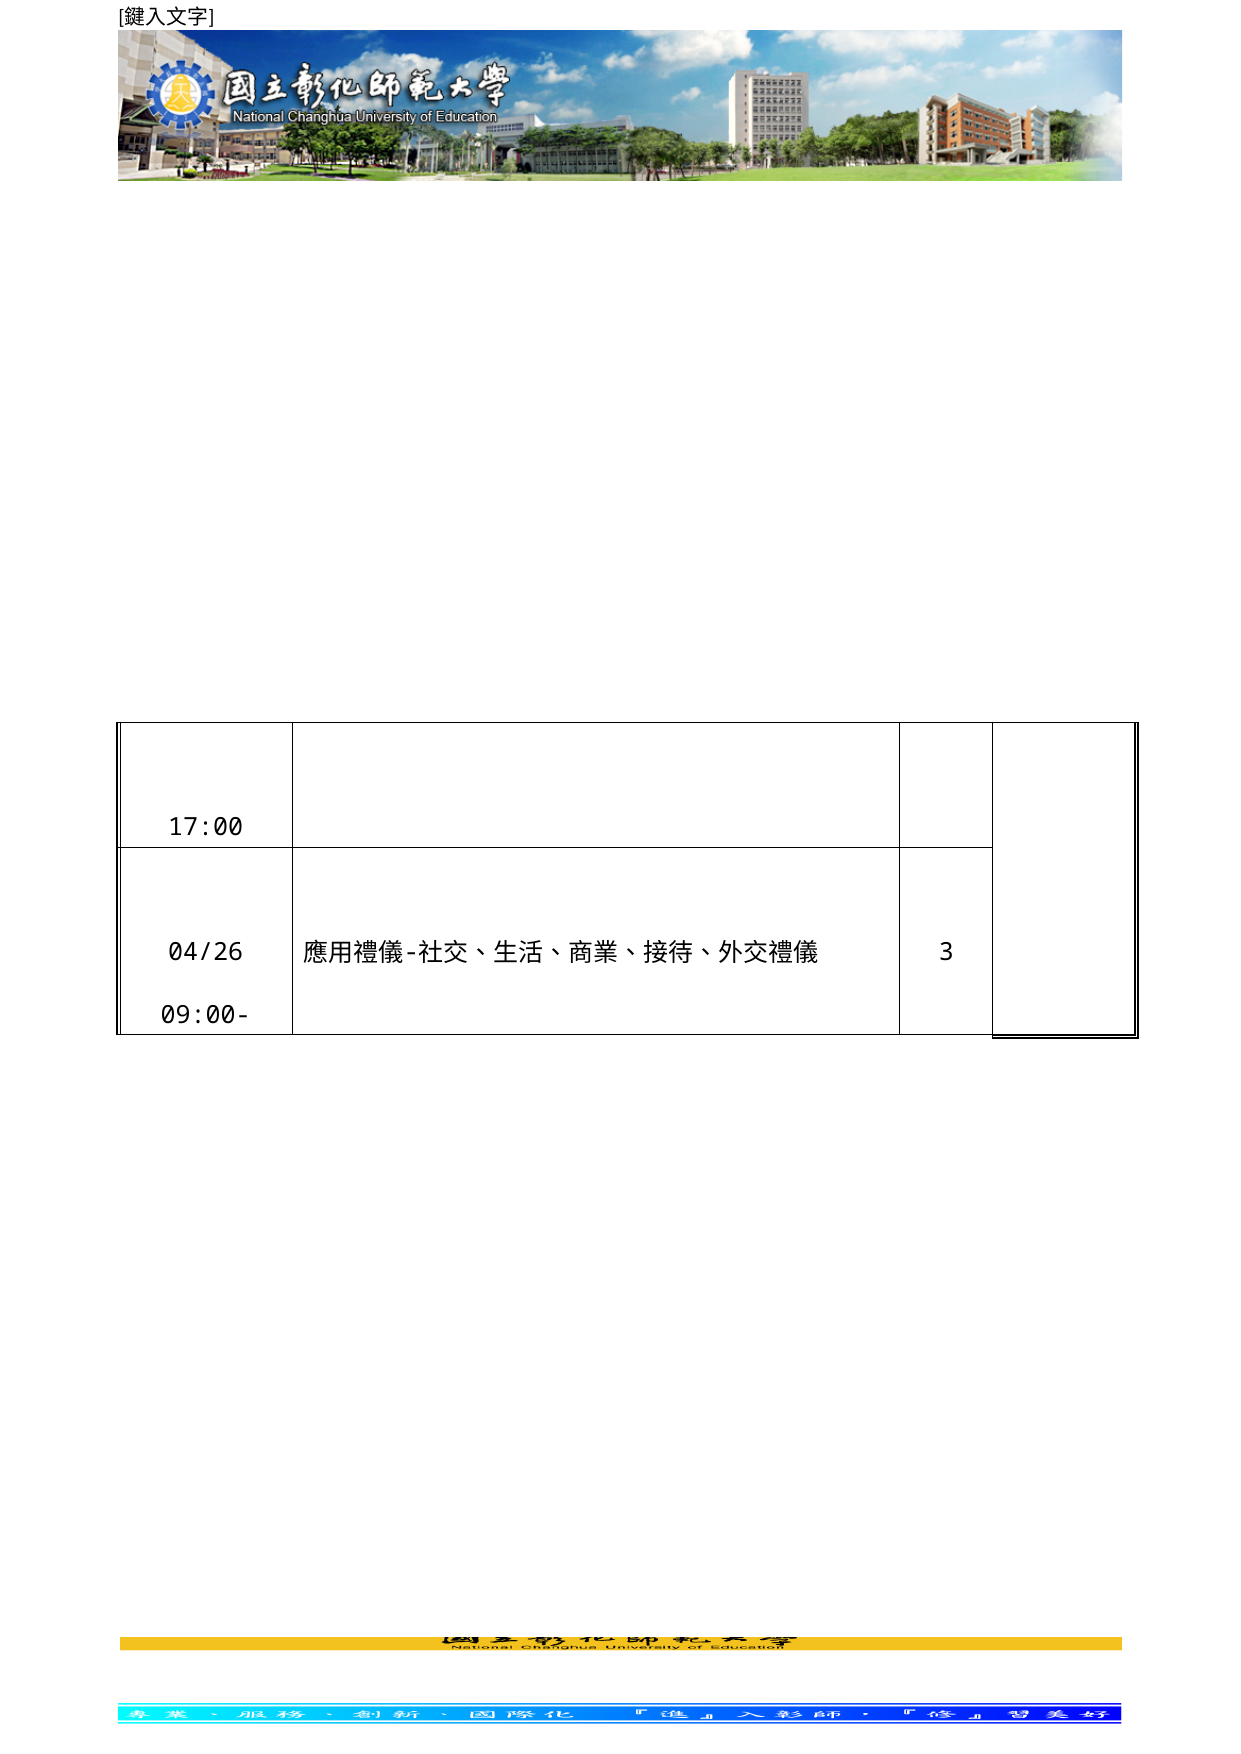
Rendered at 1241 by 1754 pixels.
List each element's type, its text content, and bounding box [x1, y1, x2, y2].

table_cell 應用禮儀-社交、生活、商業、接待、外交禮儀 [293, 848, 899, 1034]
table_cell 04/26 09:00- [121, 848, 292, 1034]
table_cell [104, 722, 116, 847]
table_cell [104, 847, 116, 1034]
table_cell 17:00 [121, 723, 292, 847]
table_cell [993, 723, 1134, 1034]
table_cell [900, 723, 992, 847]
table_cell [293, 723, 899, 847]
table_cell 3 [900, 848, 992, 1034]
